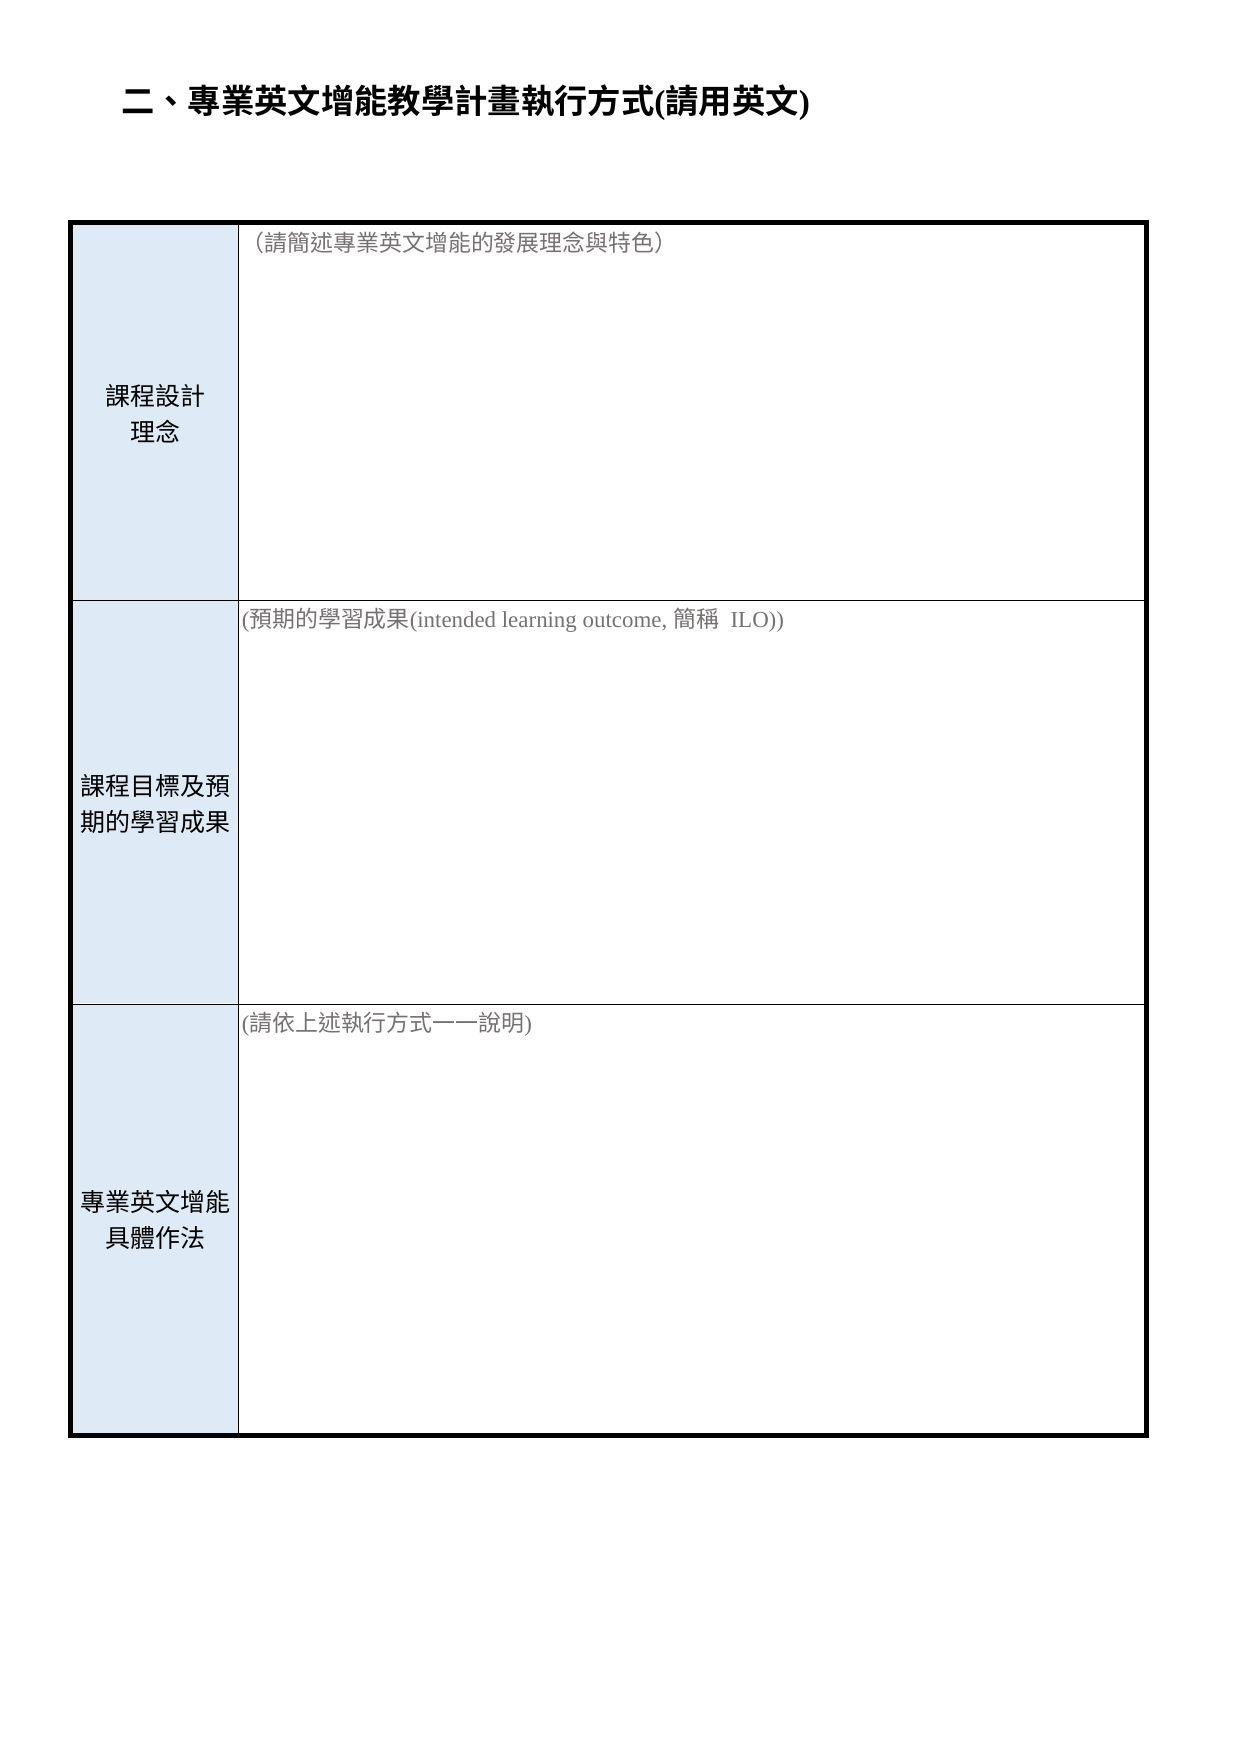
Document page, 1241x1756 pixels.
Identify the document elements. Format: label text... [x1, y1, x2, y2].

table_header （請簡述專業英文增能的發展理念與特色） [239, 225, 1144, 600]
table_cell 課程目標及預期的學習成果 [73, 601, 238, 1003]
table_cell 專業英文增能具體作法 [73, 1005, 238, 1433]
table_cell (請依上述執行方式一一說明) [239, 1005, 1144, 1433]
text 二、專業英文增能教學計畫執行方式(請用英文) [71, 75, 1205, 123]
table_header 課程設計 理念 [73, 225, 238, 600]
table_cell (預期的學習成果(intended learning outcome, 簡稱 ILO)) [239, 601, 1144, 1003]
